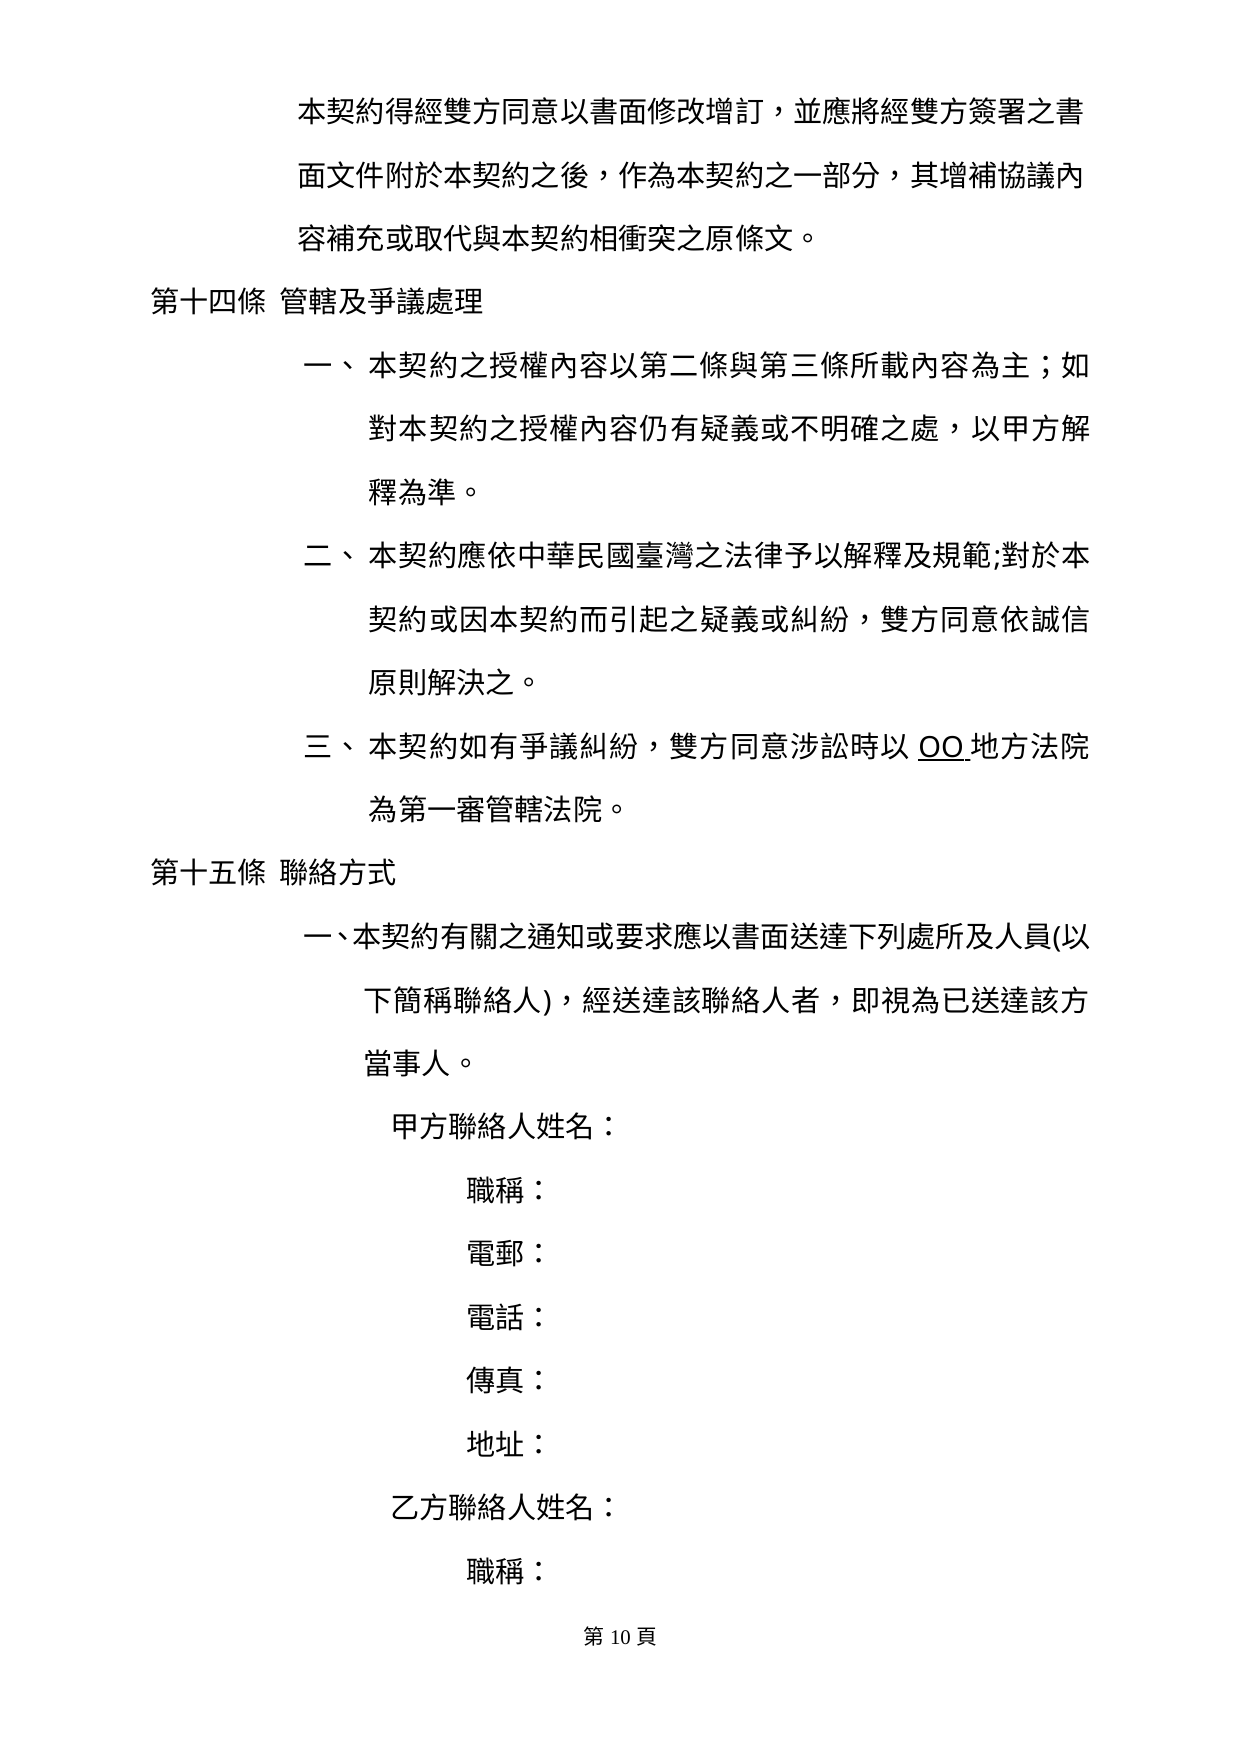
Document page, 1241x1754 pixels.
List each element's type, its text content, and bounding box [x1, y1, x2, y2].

list 本契約應依中華民國臺灣之法律予以解釋及規範;對於本契約或因本契約而引起之疑義或糾紛，雙方同意依誠信原則解決之。 [304, 533, 1090, 702]
text 職稱： [375, 1548, 1090, 1590]
list 本契約如有爭議糾紛，雙方同意涉訟時以OO地方法院為第一審管轄法院。 [304, 723, 1090, 829]
list 本契約之授權內容以第二條與第三條所載內容為主；如對本契約之授權內容仍有疑義或不明確之處，以甲方解釋為準。 [304, 342, 1090, 512]
text 傳真： [375, 1358, 1090, 1400]
text 本契約得經雙方同意以書面修改增訂，並應將經雙方簽署之書面文件附於本契約之後，作為本契約之一部分，其增補協議內容補充或取代與本契約相衝突之原條文。 [297, 89, 1090, 258]
text 甲方聯絡人姓名： [375, 1104, 1090, 1146]
text 乙方聯絡人姓名： [375, 1485, 1090, 1527]
text 地址： [375, 1421, 1090, 1463]
text 職稱： [375, 1167, 1090, 1210]
text 一、本契約有關之通知或要求應以書面送達下列處所及人員(以下簡稱聯絡人)，經送達該聯絡人者，即視為已送達該方當事人。 [304, 913, 1090, 1083]
subtitle 第十五條 聯絡方式 [150, 850, 1090, 892]
subtitle 第十四條 管轄及爭議處理 [150, 279, 1090, 321]
text 電話： [375, 1294, 1090, 1337]
text 電郵： [375, 1231, 1090, 1273]
